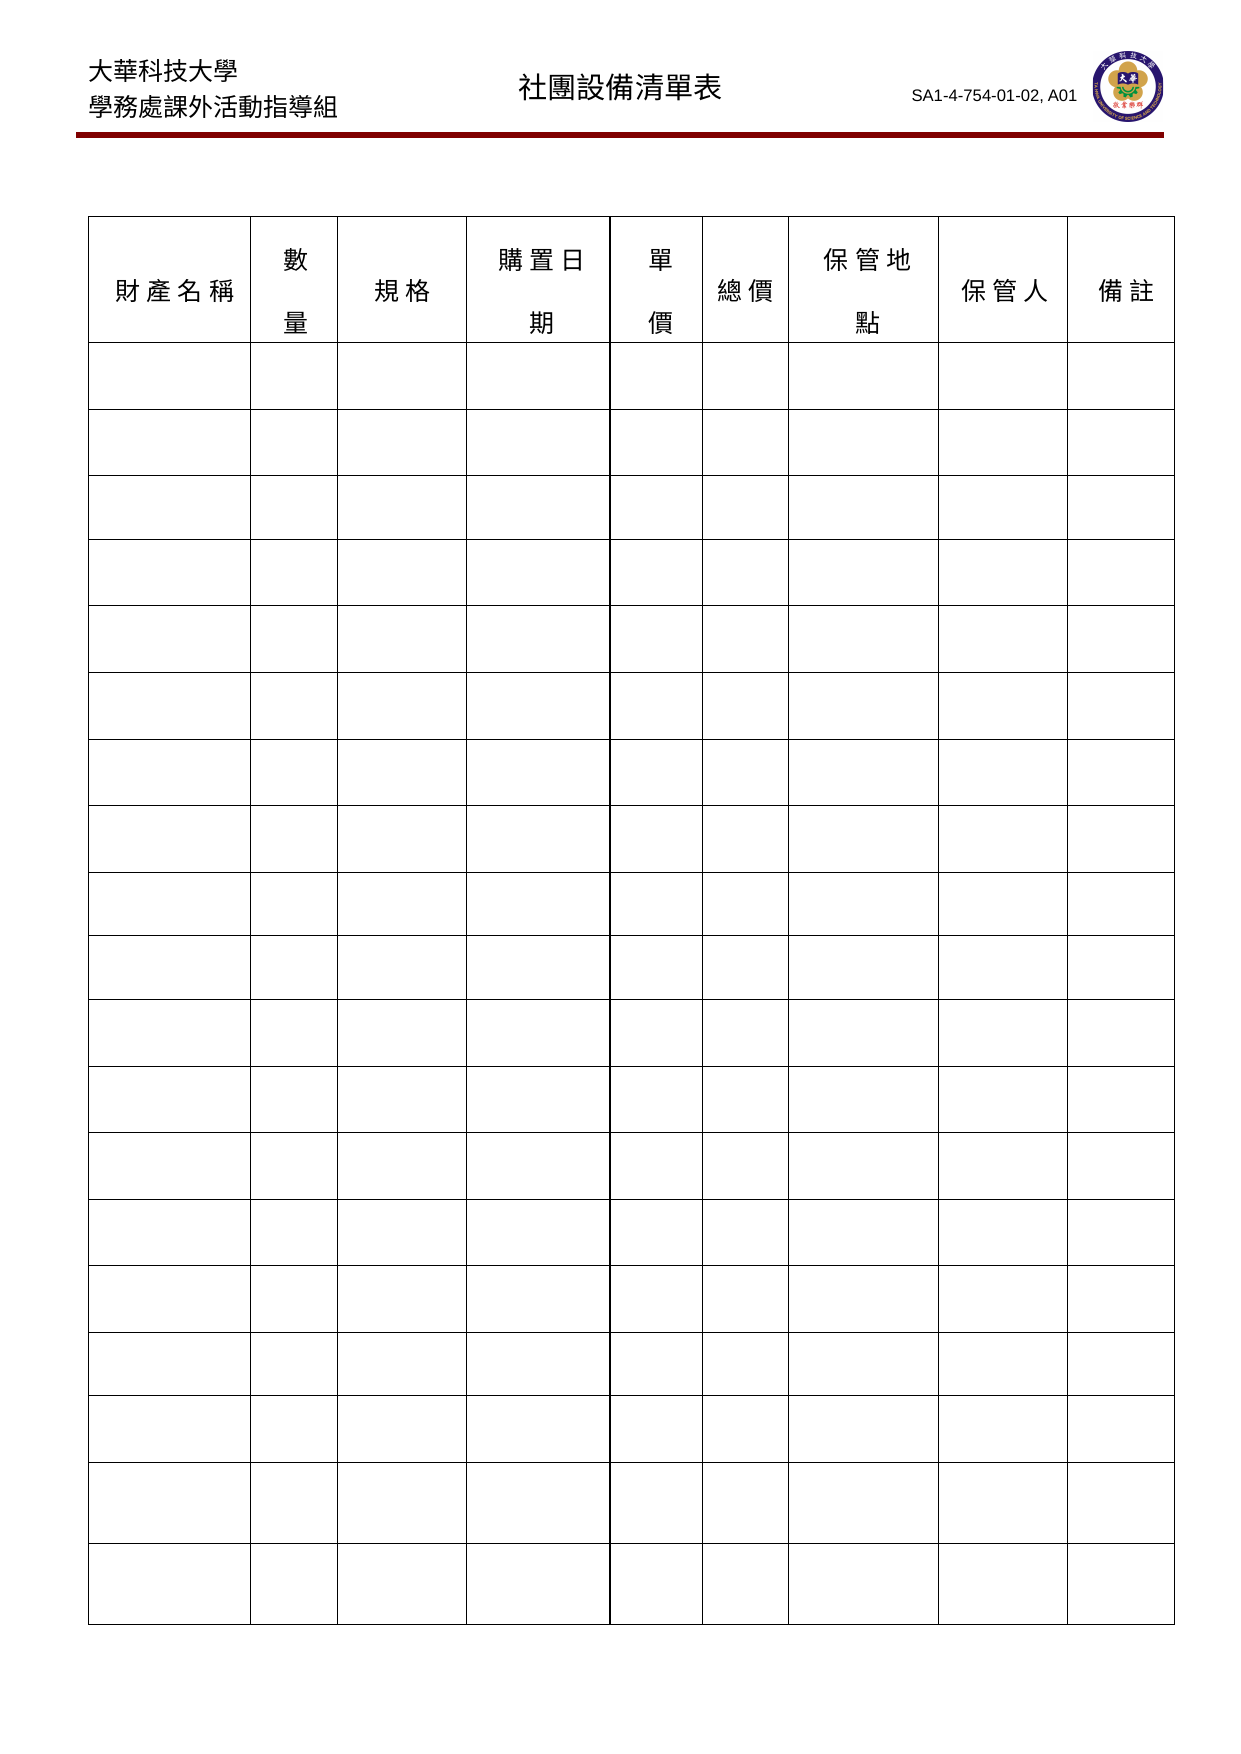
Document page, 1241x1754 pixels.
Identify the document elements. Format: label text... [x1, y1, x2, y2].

table_cell [789, 476, 938, 539]
table_cell [89, 1133, 250, 1199]
table_cell [251, 873, 337, 935]
table_cell [1068, 410, 1174, 475]
table_cell [939, 606, 1067, 672]
table_cell [338, 936, 466, 999]
table_cell [89, 740, 250, 805]
table_cell [703, 1133, 788, 1199]
table_cell [611, 1000, 702, 1066]
table_cell [251, 1396, 337, 1462]
table_cell [611, 1266, 702, 1332]
table_cell [939, 806, 1067, 872]
table_cell [939, 1333, 1067, 1395]
table_cell [467, 1396, 609, 1462]
table_cell [703, 606, 788, 672]
table_cell [939, 1396, 1067, 1462]
table_cell [89, 1067, 250, 1132]
table_cell [251, 606, 337, 672]
table_header 保管人 [939, 217, 1067, 342]
table_cell [703, 1200, 788, 1265]
table_cell [939, 1266, 1067, 1332]
table_cell [789, 1000, 938, 1066]
table_cell [789, 673, 938, 738]
table_cell [338, 740, 466, 805]
table_cell [789, 1200, 938, 1265]
table_cell [611, 1333, 702, 1395]
table_cell [703, 410, 788, 475]
table_header 單價 [611, 217, 702, 342]
table_cell [939, 936, 1067, 999]
table_cell [89, 476, 250, 539]
table_cell [338, 1333, 466, 1395]
table_cell [1068, 806, 1174, 872]
table_cell [338, 410, 466, 475]
table_cell [703, 673, 788, 738]
table_cell [611, 410, 702, 475]
table_cell [251, 740, 337, 805]
table_cell [89, 540, 250, 605]
table_cell [251, 1463, 337, 1543]
table_cell [939, 476, 1067, 539]
table_cell [89, 1000, 250, 1066]
table_cell [703, 740, 788, 805]
table_cell [703, 1000, 788, 1066]
table_header 總價 [703, 217, 788, 342]
table_cell [251, 673, 337, 738]
table_cell [251, 1067, 337, 1132]
table_cell [467, 936, 609, 999]
table_cell [939, 343, 1067, 409]
table_cell [703, 343, 788, 409]
table_cell [251, 1133, 337, 1199]
table_cell [1068, 873, 1174, 935]
table_cell [251, 540, 337, 605]
table_cell [467, 1133, 609, 1199]
table_cell [1068, 476, 1174, 539]
table_cell [251, 410, 337, 475]
table_cell [1068, 1133, 1174, 1199]
table_cell [703, 476, 788, 539]
table_cell [703, 1463, 788, 1543]
table_cell [611, 740, 702, 805]
table_cell [611, 936, 702, 999]
table_header 數量 [251, 217, 337, 342]
table_cell [89, 343, 250, 409]
table_cell [338, 476, 466, 539]
table_header 保管地點 [789, 217, 938, 342]
table_cell [338, 343, 466, 409]
table_cell [467, 740, 609, 805]
table_cell [338, 606, 466, 672]
table_cell [467, 1544, 609, 1623]
table_cell [89, 1396, 250, 1462]
table_cell [251, 1266, 337, 1332]
table_cell [1068, 1067, 1174, 1132]
table_cell [338, 1200, 466, 1265]
table_cell [611, 606, 702, 672]
table_cell [338, 1067, 466, 1132]
table_cell [251, 1544, 337, 1623]
table_cell [1068, 343, 1174, 409]
table_cell [251, 1333, 337, 1395]
table_cell [89, 1333, 250, 1395]
table_cell [611, 1544, 702, 1623]
table_cell [789, 1463, 938, 1543]
table_cell [338, 806, 466, 872]
table_cell [467, 1000, 609, 1066]
table_cell [338, 1133, 466, 1199]
table_cell [611, 806, 702, 872]
table_cell [939, 1544, 1067, 1623]
table_cell [1068, 1000, 1174, 1066]
table_cell [89, 873, 250, 935]
table_cell [611, 673, 702, 738]
table_cell [467, 1333, 609, 1395]
table_cell [338, 1000, 466, 1066]
table_cell [789, 1333, 938, 1395]
table_cell [89, 410, 250, 475]
table_cell [1068, 740, 1174, 805]
table_cell [703, 806, 788, 872]
table_cell [611, 1200, 702, 1265]
table_cell [703, 936, 788, 999]
table_cell [939, 1000, 1067, 1066]
table_cell [89, 673, 250, 738]
table_cell [703, 873, 788, 935]
table_cell [703, 1544, 788, 1623]
table_cell [703, 1333, 788, 1395]
table_cell [1068, 1333, 1174, 1395]
table_cell [1068, 936, 1174, 999]
table_cell [251, 343, 337, 409]
table_cell [789, 1266, 938, 1332]
table_cell [467, 1200, 609, 1265]
table_cell [251, 1000, 337, 1066]
table_cell [703, 1396, 788, 1462]
table_cell [251, 1200, 337, 1265]
table_cell [1068, 1266, 1174, 1332]
table_cell [611, 476, 702, 539]
table_cell [89, 806, 250, 872]
table_cell [467, 1463, 609, 1543]
table_cell [1068, 540, 1174, 605]
table_cell [251, 476, 337, 539]
table_cell [1068, 1463, 1174, 1543]
table_cell [789, 740, 938, 805]
table_cell [467, 476, 609, 539]
table_cell [251, 936, 337, 999]
table_cell [611, 540, 702, 605]
table_cell [338, 540, 466, 605]
table_cell [1068, 1200, 1174, 1265]
table_cell [789, 606, 938, 672]
table_cell [467, 343, 609, 409]
table_cell [89, 1463, 250, 1543]
table_cell [939, 410, 1067, 475]
table_cell [939, 673, 1067, 738]
table_cell [467, 410, 609, 475]
table_cell [89, 1544, 250, 1623]
table_cell [467, 1067, 609, 1132]
table_cell [338, 1396, 466, 1462]
table_cell [467, 873, 609, 935]
table_cell [467, 673, 609, 738]
table_cell [89, 606, 250, 672]
table_cell [251, 806, 337, 872]
table_cell [467, 1266, 609, 1332]
table_cell [1068, 673, 1174, 738]
table_cell [703, 1067, 788, 1132]
table_cell [338, 673, 466, 738]
table_cell [1068, 1396, 1174, 1462]
table_cell [703, 1266, 788, 1332]
table_cell [789, 873, 938, 935]
table_cell [939, 740, 1067, 805]
table_cell [467, 806, 609, 872]
table_cell [939, 1133, 1067, 1199]
table_cell [611, 1067, 702, 1132]
table_cell [939, 1200, 1067, 1265]
table_cell [1068, 1544, 1174, 1623]
table_cell [338, 1463, 466, 1543]
table_cell [611, 1463, 702, 1543]
table_cell [939, 1067, 1067, 1132]
table_cell [338, 873, 466, 935]
table_cell [338, 1544, 466, 1623]
table_cell [611, 1396, 702, 1462]
table_cell [789, 936, 938, 999]
table_cell [789, 343, 938, 409]
table_cell [939, 1463, 1067, 1543]
table_header 規格 [338, 217, 466, 342]
table_cell [939, 873, 1067, 935]
table_cell [467, 540, 609, 605]
table_cell [789, 1396, 938, 1462]
table_cell [611, 343, 702, 409]
table_cell [1068, 606, 1174, 672]
table_header 財產名稱 [89, 217, 250, 342]
table_cell [89, 1200, 250, 1265]
table_cell [467, 606, 609, 672]
table_cell [611, 873, 702, 935]
table_cell [611, 1133, 702, 1199]
table_cell [789, 410, 938, 475]
table_header 購置日期 [467, 217, 609, 342]
table_cell [89, 936, 250, 999]
table_cell [789, 540, 938, 605]
table_cell [789, 1067, 938, 1132]
table_cell [939, 540, 1067, 605]
table_cell [703, 540, 788, 605]
table_cell [789, 1544, 938, 1623]
table_cell [789, 806, 938, 872]
table_cell [789, 1133, 938, 1199]
table_header 備註 [1068, 217, 1174, 342]
table_cell [338, 1266, 466, 1332]
table_cell [89, 1266, 250, 1332]
